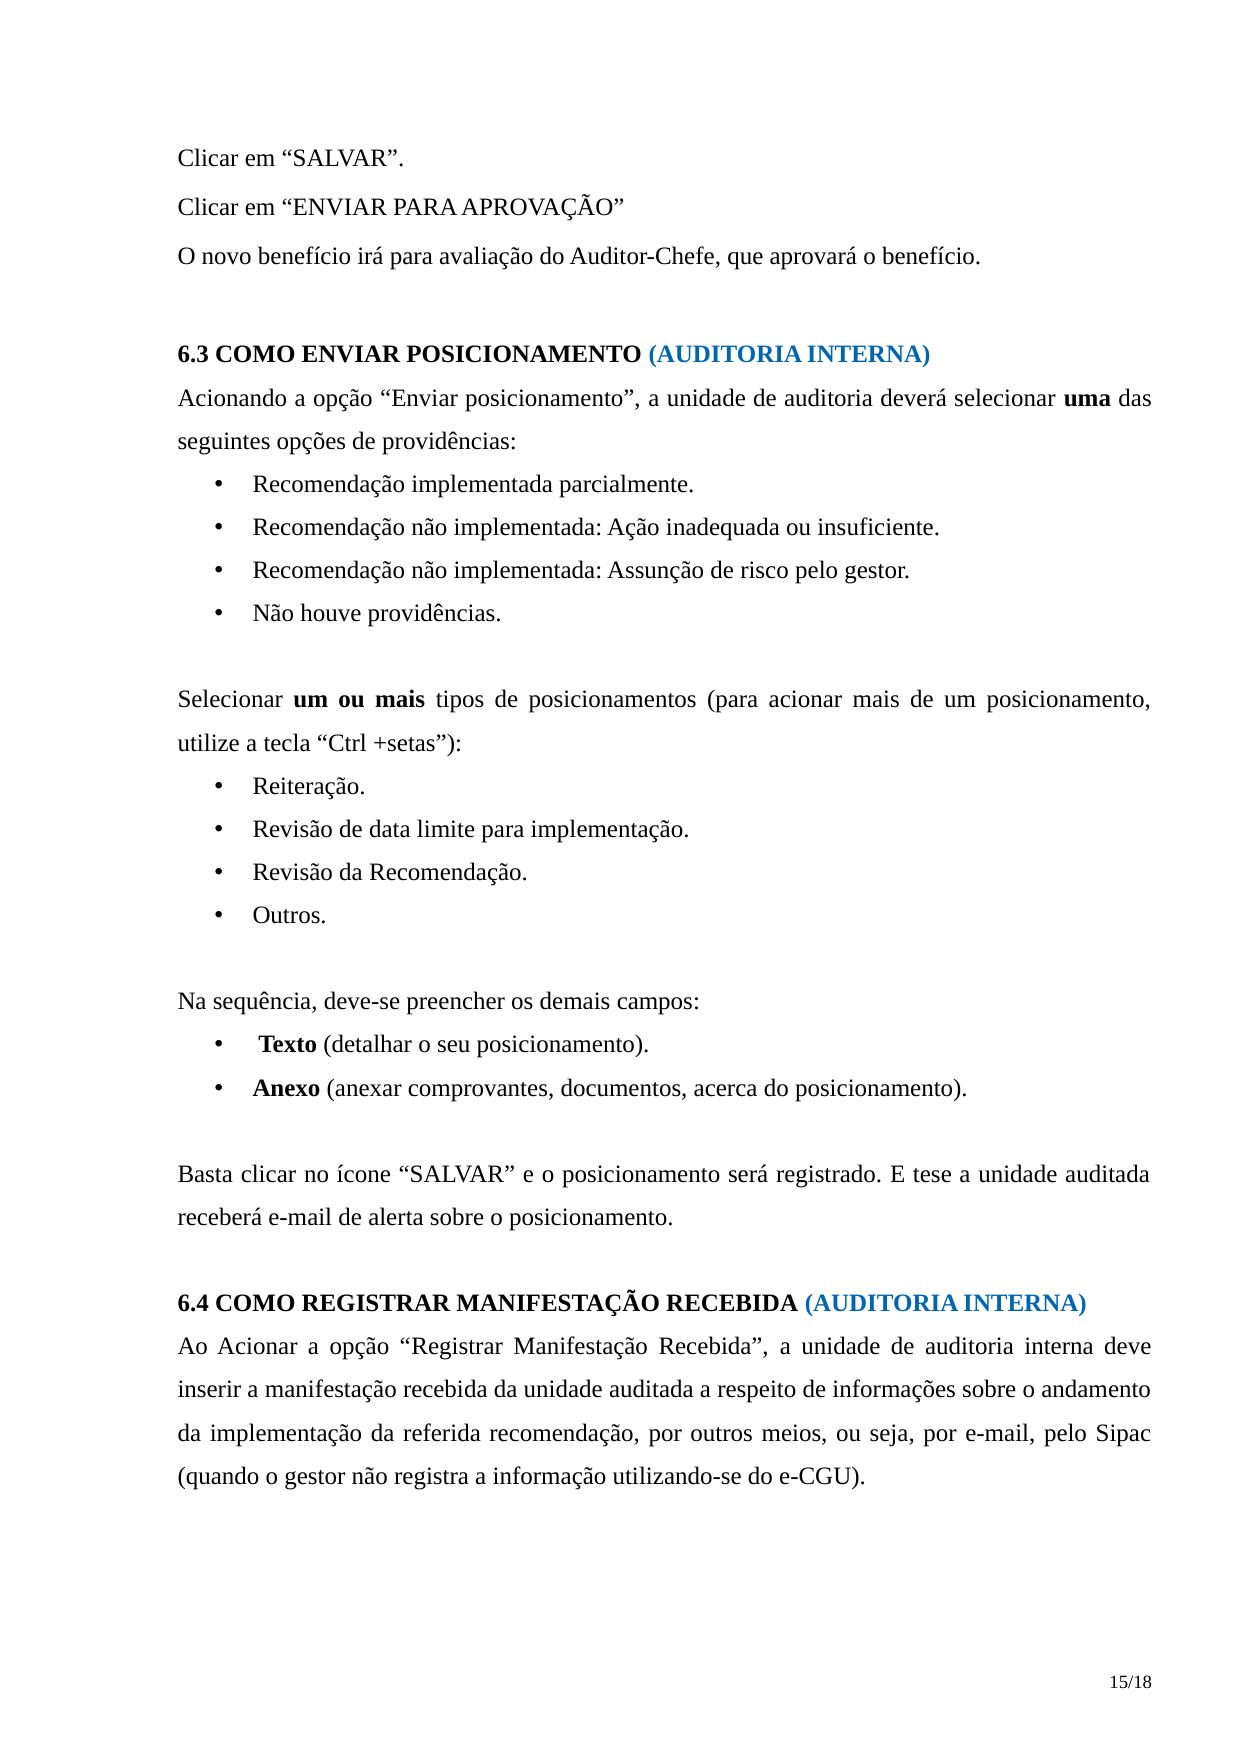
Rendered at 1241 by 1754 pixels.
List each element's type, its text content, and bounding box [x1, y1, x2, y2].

list Não houve providências. [214, 598, 1152, 627]
list Recomendação não implementada: Ação inadequada ou insuficiente. [214, 512, 1152, 541]
text Acionando a opção “Enviar posicionamento”, a unidade de auditoria deverá selecionar uma das seguintes opções de providências: [177, 383, 1152, 454]
subtitle 6.4 COMO REGISTRAR MANIFESTAÇÃO RECEBIDA (AUDITORIA INTERNA) [177, 1288, 1152, 1317]
list Recomendação não implementada: Assunção de risco pelo gestor. [214, 555, 1152, 584]
list Anexo (anexar comprovantes, documentos, acerca do posicionamento). [214, 1073, 1152, 1101]
text Selecionar um ou mais tipos de posicionamentos (para acionar mais de um posicionamento, utilize a tecla “Ctrl +setas”): [177, 684, 1152, 756]
subtitle 6.3 COMO ENVIAR POSICIONAMENTO (AUDITORIA INTERNA) [177, 339, 1152, 368]
list Revisão de data limite para implementação. [214, 814, 1152, 843]
text Ao Acionar a opção “Registrar Manifestação Recebida”, a unidade de auditoria interna deve inserir a manifestação recebida da unidade auditada a respeito de informações sobre o andamento da implementação da referida recomendação, por outros meios, ou seja, por e-mail, pelo Sipac (quando o gestor não registra a informação utilizando-se do e-CGU). [177, 1331, 1152, 1489]
list Revisão da Recomendação. [214, 857, 1152, 886]
text O novo benefício irá para avaliação do Auditor-Chefe, que aprovará o benefício. [177, 241, 1152, 270]
list Outros. [214, 900, 1152, 929]
text Clicar em “ENVIAR PARA APROVAÇÃO” [177, 192, 1152, 221]
text Clicar em “SALVAR”. [177, 143, 1152, 172]
list Texto (detalhar o seu posicionamento). [214, 1029, 1152, 1058]
text Basta clicar no ícone “SALVAR” e o posicionamento será registrado. E tese a unidade auditada receberá e-mail de alerta sobre o posicionamento. [177, 1159, 1152, 1231]
list Recomendação implementada parcialmente. [214, 469, 1152, 498]
list Reiteração. [214, 771, 1152, 799]
text Na sequência, deve-se preencher os demais campos: [177, 986, 1152, 1015]
